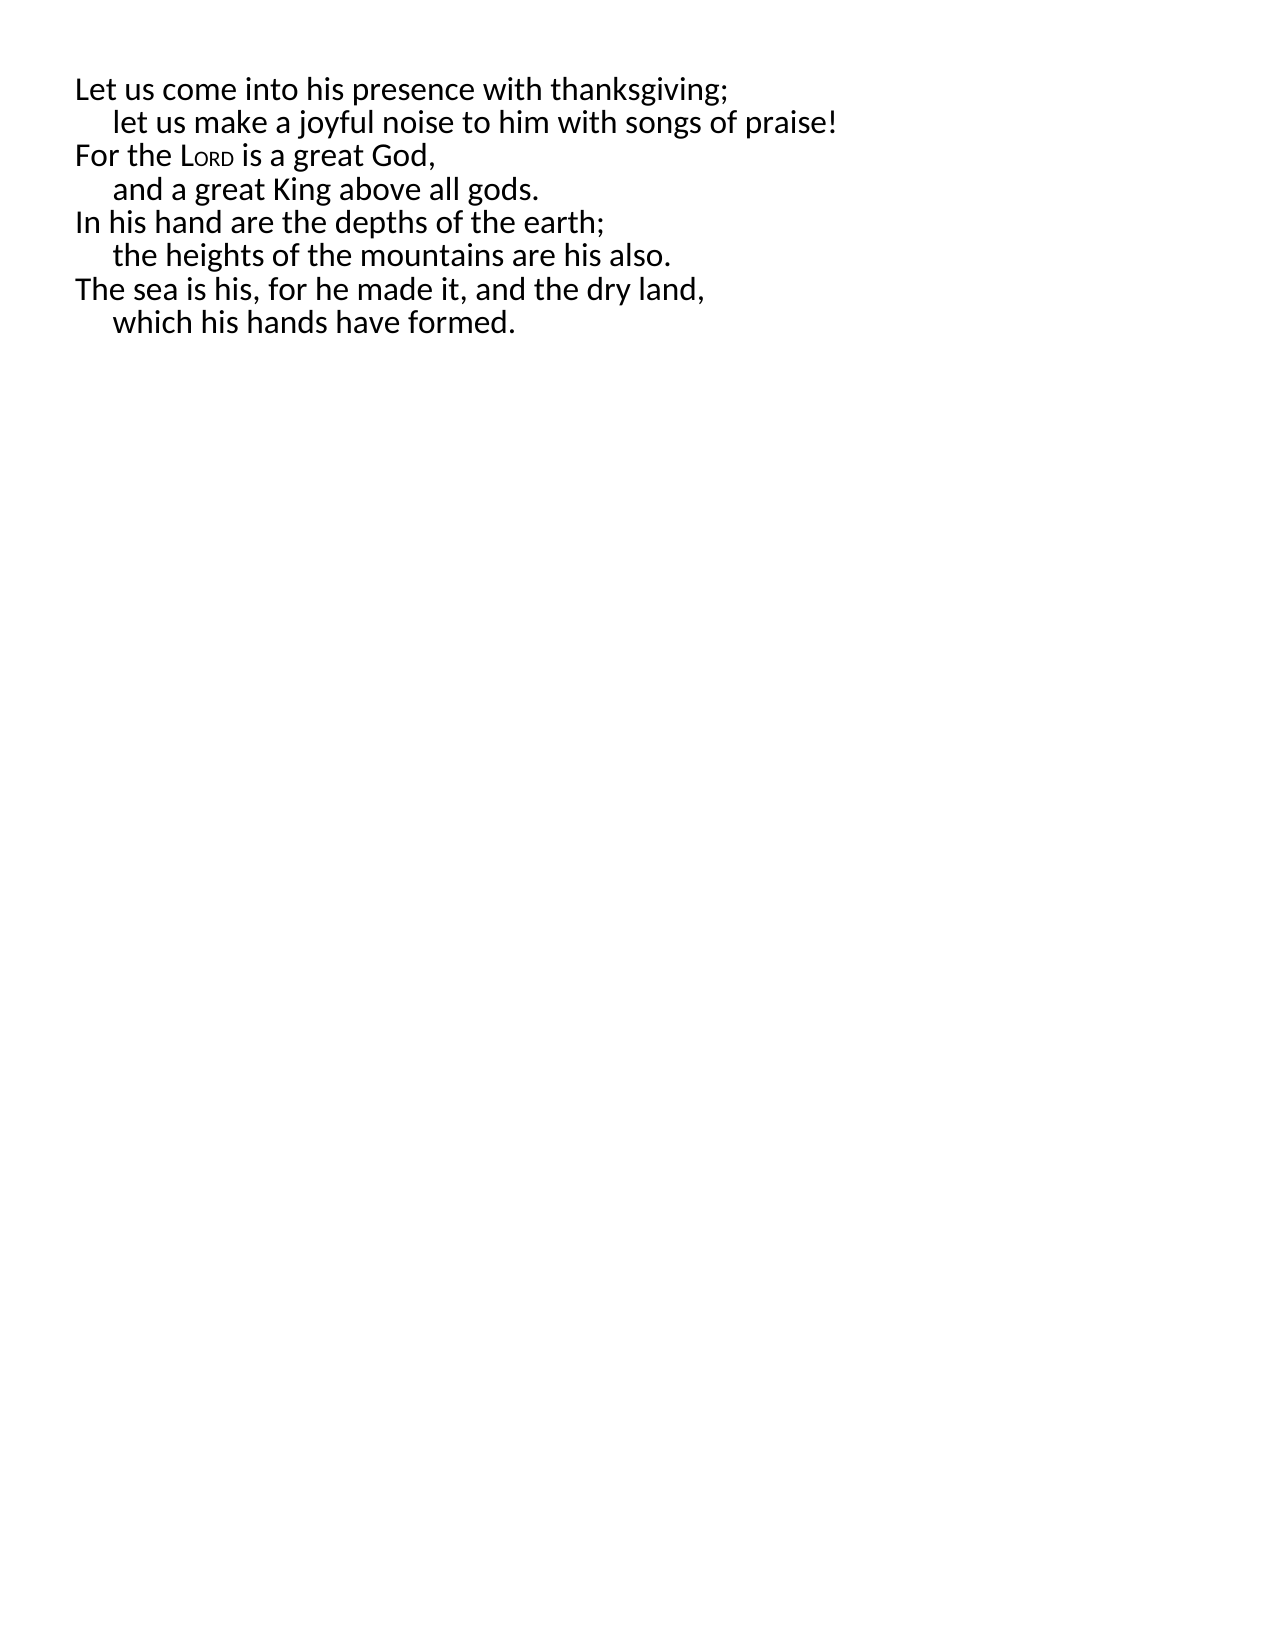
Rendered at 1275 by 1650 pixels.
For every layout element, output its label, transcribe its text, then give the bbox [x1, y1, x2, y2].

text Let us come into his presence with thanksgiving; let us make a joyful noise to him with songs of praise! [75, 75, 1200, 142]
text For the Lord is a great God, and a great King above all gods. [75, 142, 1200, 208]
text In his hand are the depths of the earth; the heights of the mountains are his also. [75, 208, 1200, 275]
text The sea is his, for he made it, and the dry land, which his hands have formed. [75, 275, 1200, 342]
